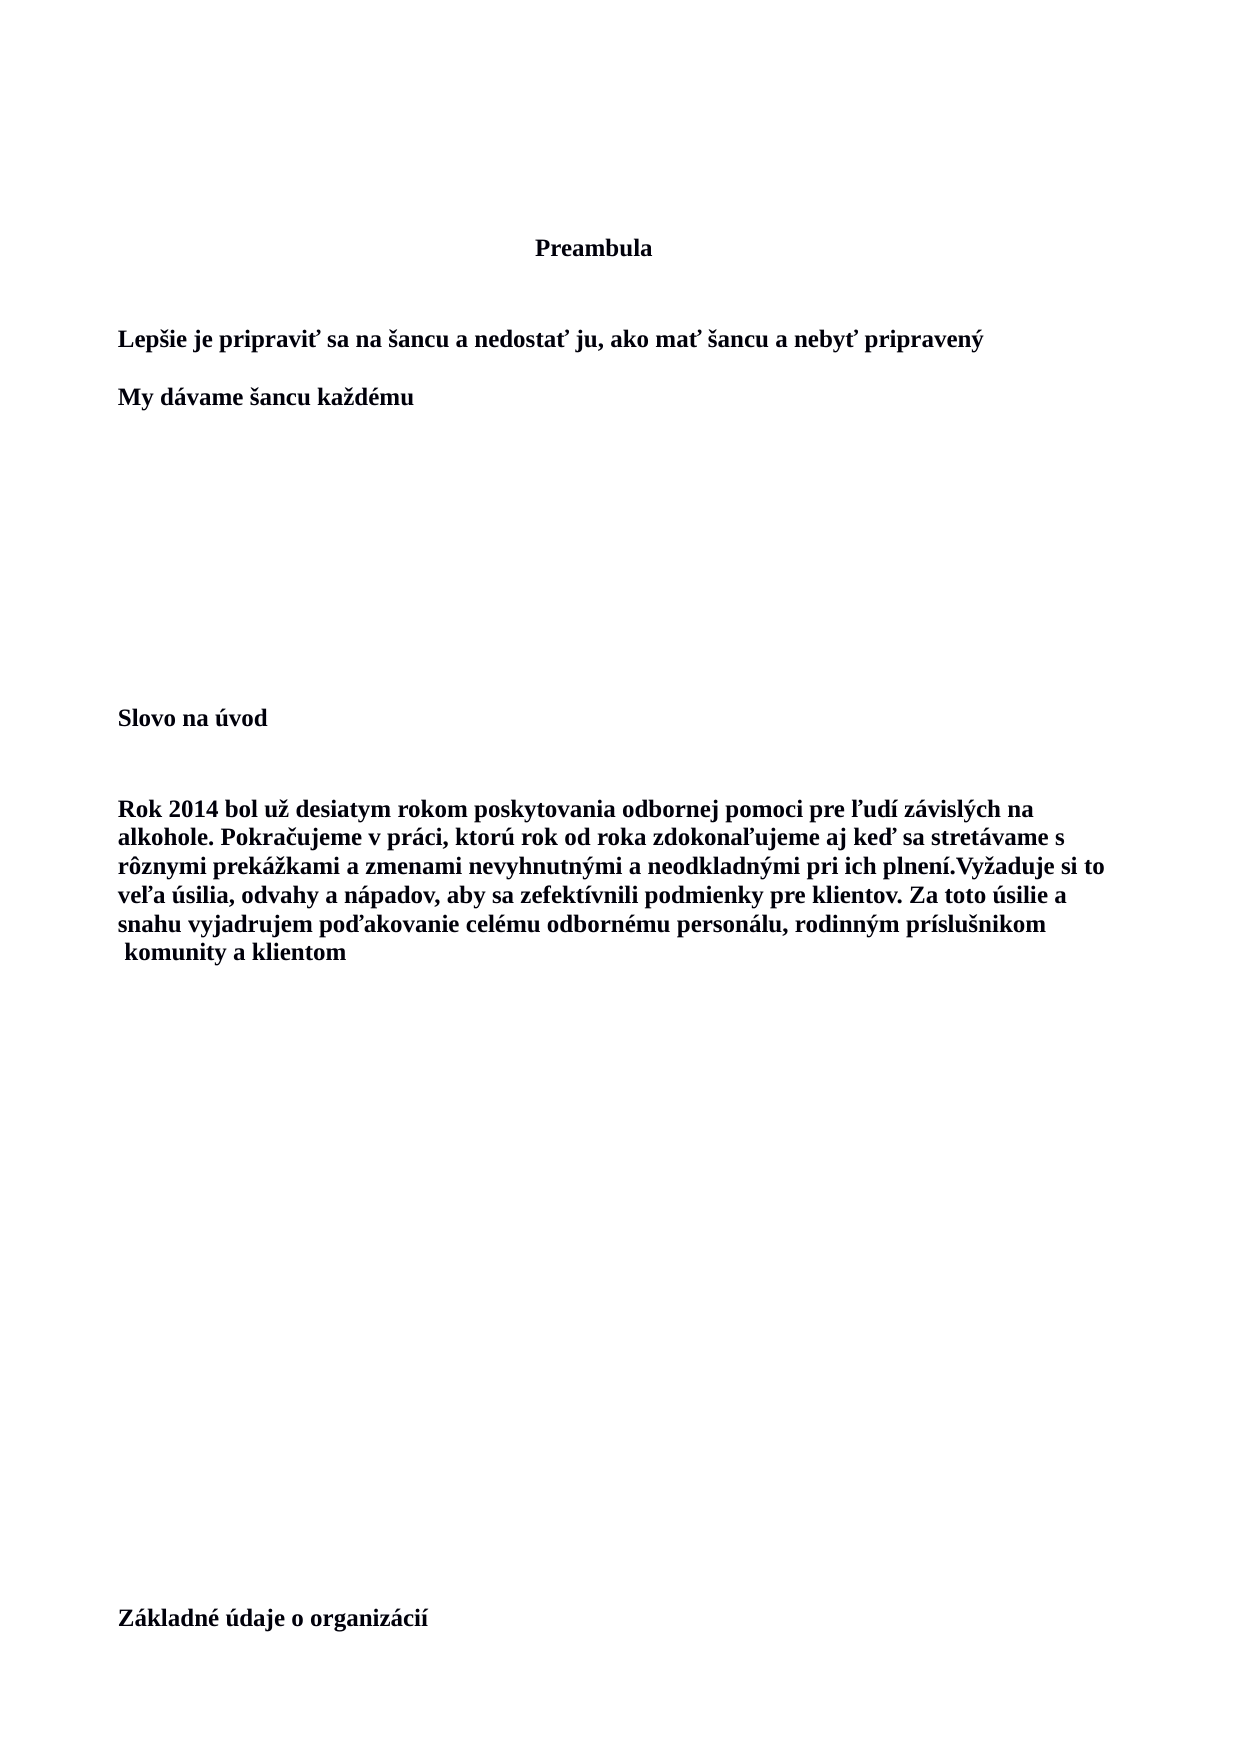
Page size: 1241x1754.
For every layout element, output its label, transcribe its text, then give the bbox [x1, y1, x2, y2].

text Preambula [118, 233, 1122, 267]
text Lepšie je pripraviť sa na šancu a nedostať ju, ako mať šancu a nebyť pripravený [118, 324, 1122, 353]
text Základné údaje o organizácií [118, 1603, 1122, 1632]
text My dávame šancu každému [118, 382, 1122, 415]
text Slovo na úvod [118, 703, 1122, 736]
text Rok 2014 bol už desiatym rokom poskytovania odbornej pomoci pre ľudí závislých na alkohole. Pokračujeme v práci, ktorú rok od roka zdokonaľujeme aj keď sa stretávame s rôznymi prekážkami a zmenami nevyhnutnými a neodkladnými pri ich plnení.Vyžaduje si to veľa úsilia, odvahy a nápadov, aby sa zefektívnili podmienky pre klientov. Za toto úsilie a snahu vyjadrujem poďakovanie celému odbornému personálu, rodinným príslušnikom komunity a klientom [118, 794, 1122, 971]
